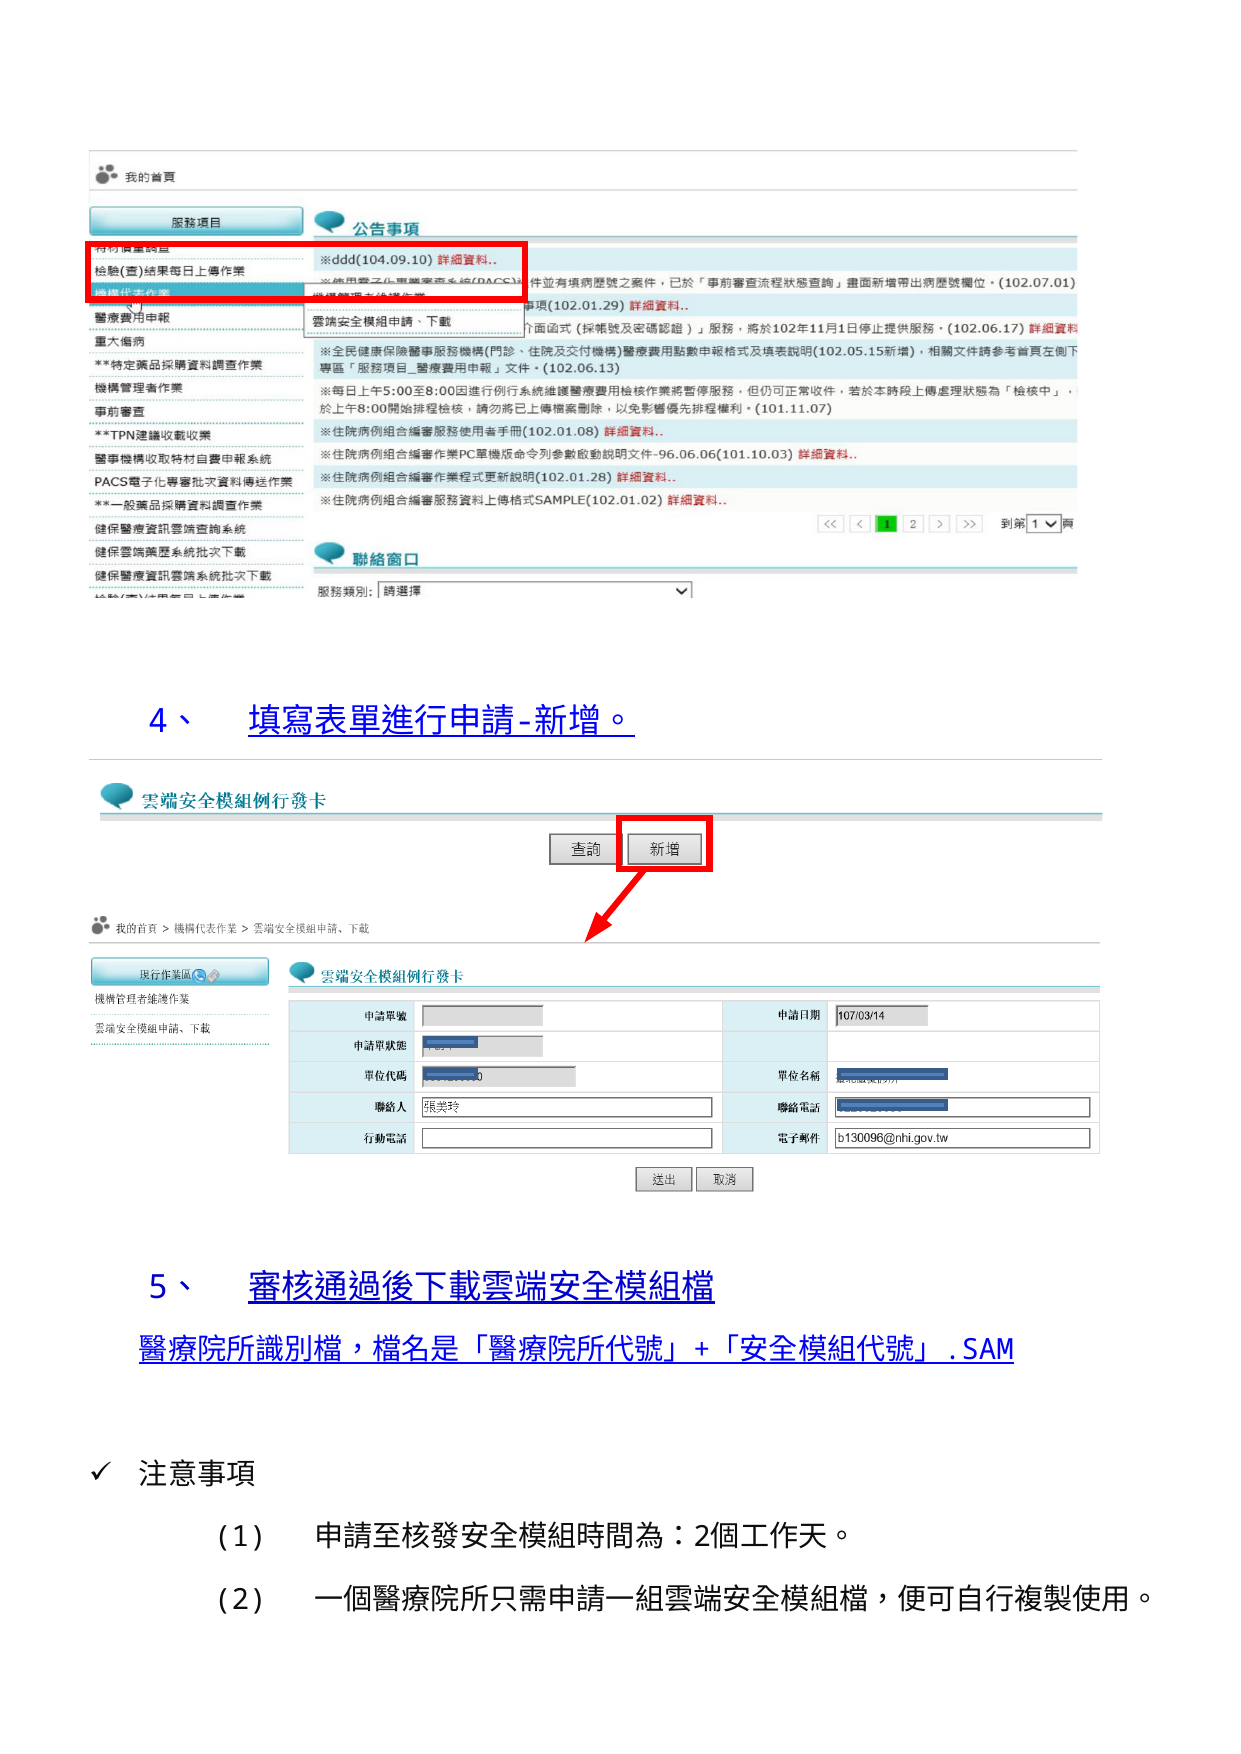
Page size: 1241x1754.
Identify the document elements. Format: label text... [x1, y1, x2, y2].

list 注意事項 [89, 1430, 1152, 1493]
list 審核通過後下載雲端安全模組檔 [148, 1243, 1152, 1305]
list 申請至核發安全模組時間為：2個工作天。 [214, 1493, 1152, 1555]
list 填寫表單進行申請-新增。 [148, 676, 1152, 738]
text 醫療院所識別檔，檔名是「醫療院所代號」+「安全模組代號」.SAM [139, 1305, 1152, 1368]
list 一個醫療院所只需申請一組雲端安全模組檔，便可自行複製使用。 [214, 1555, 1152, 1618]
